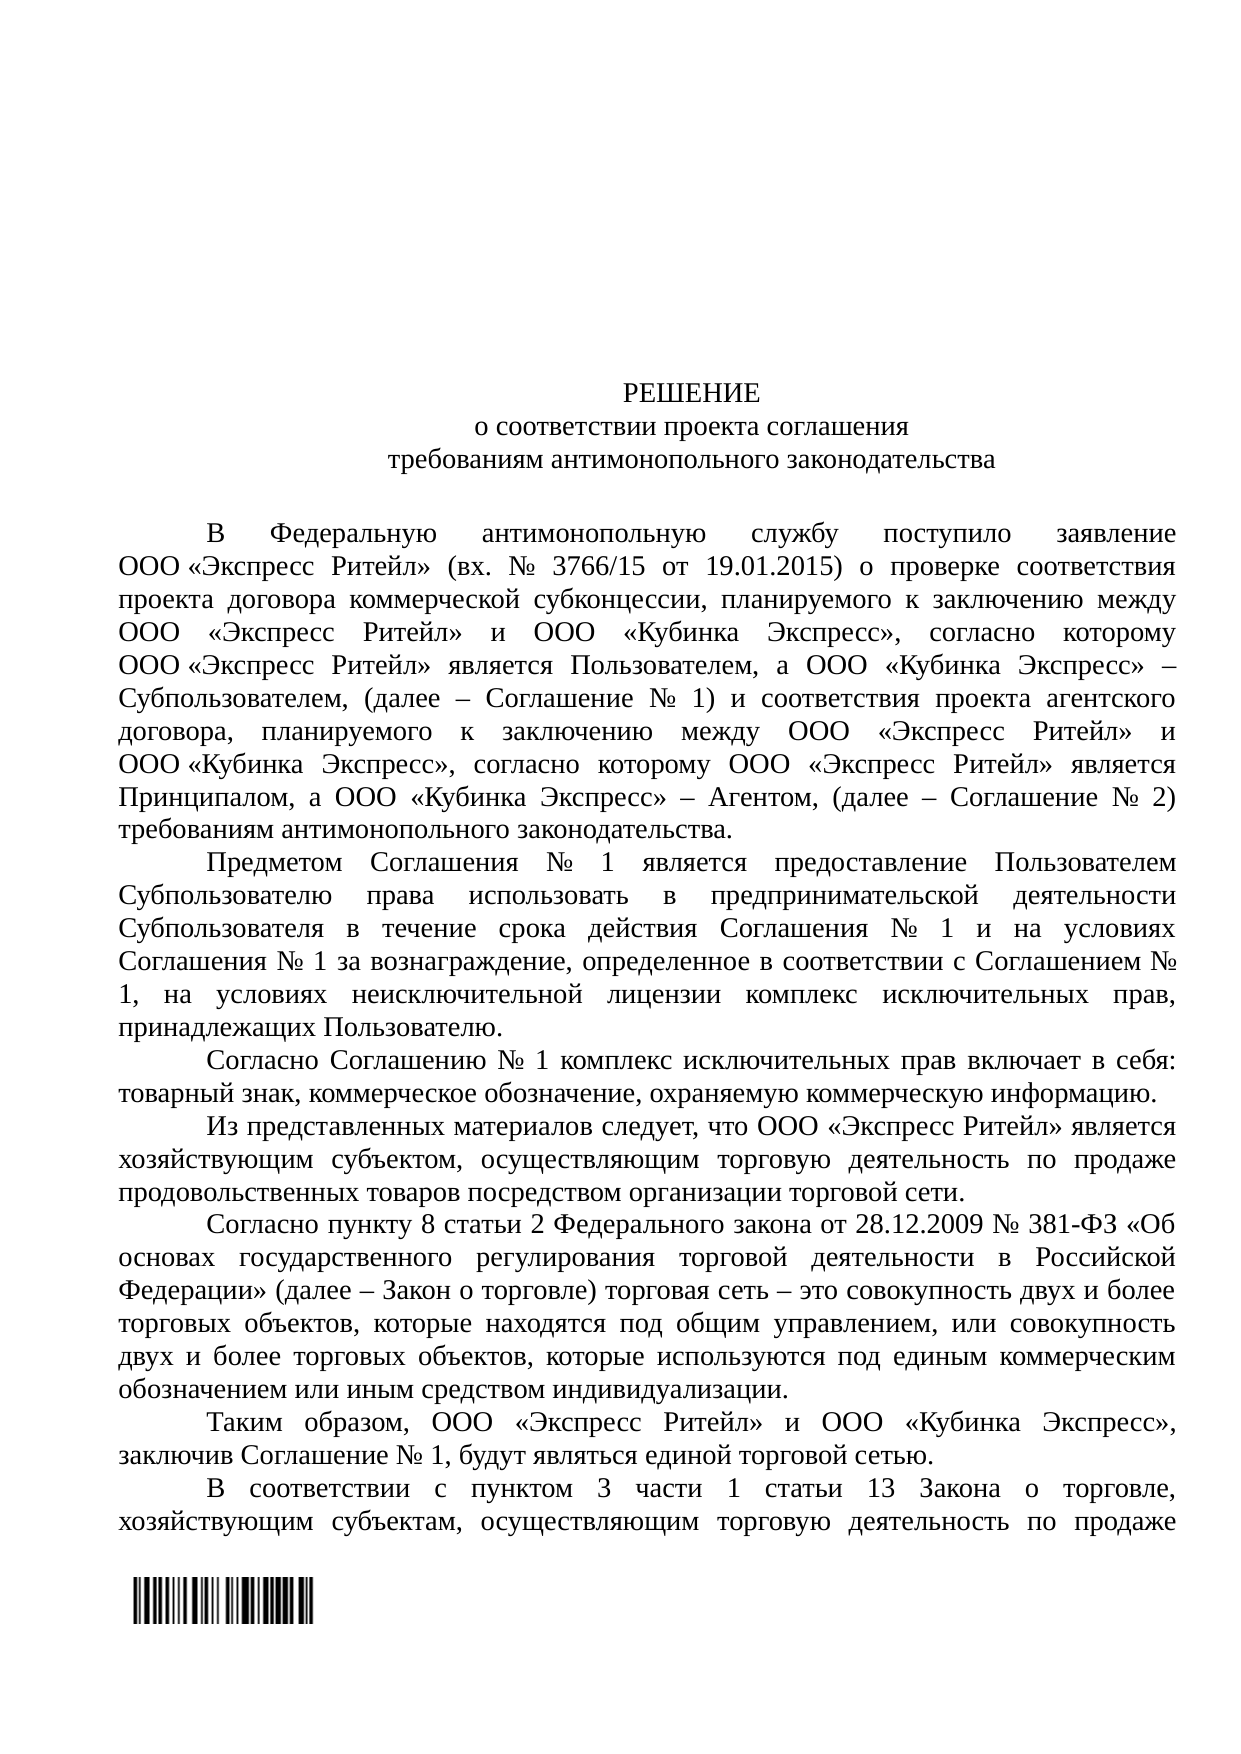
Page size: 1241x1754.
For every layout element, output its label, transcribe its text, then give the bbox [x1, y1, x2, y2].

text Согласно пункту 8 статьи 2 Федерального закона от 28.12.2009 № 381-ФЗ «Об основах государственного регулирования торговой деятельности в Российской Федерации» (далее – Закон о торговле) торговая сеть – это совокупность двух и более торговых объектов, которые находятся под общим управлением, или совокупность двух и более торговых объектов, которые используются под единым коммерческим обозначением или иным средством индивидуализации. [118, 1207, 1177, 1405]
text Предметом Соглашения № 1 является предоставление Пользователем Субпользователю права использовать в предпринимательской деятельности Субпользователя в течение срока действия Соглашения № 1 и на условиях Соглашения № 1 за вознаграждение, определенное в соответствии с Соглашением № 1, на условиях неисключительной лицензии комплекс исключительных прав, принадлежащих Пользователю. [118, 845, 1177, 1043]
text Согласно Соглашению № 1 комплекс исключительных прав включает в себя: товарный знак, коммерческое обозначение, охраняемую коммерческую информацию. [118, 1043, 1177, 1108]
text о соответствии проекта соглашения [118, 409, 1177, 442]
text В Федеральную антимонопольную службу поступило заявление ООО «Экспресс Ритейл» (вх. № 3766/15 от 19.01.2015) о проверке соответствия проекта договора коммерческой субконцессии, планируемого к заключению между ООО «Экспресс Ритейл» и ООО «Кубинка Экспресс», согласно которому ООО «Экспресс Ритейл» является Пользователем, а ООО «Кубинка Экспресс» – Субпользователем, (далее – Соглашение № 1) и соответствия проекта агентского договора, планируемого к заключению между ООО «Экспресс Ритейл» и ООО «Кубинка Экспресс», согласно которому ООО «Экспресс Ритейл» является Принципалом, а ООО «Кубинка Экспресс» – Агентом, (далее – Соглашение № 2) требованиям антимонопольного законодательства. [118, 516, 1177, 845]
text Таким образом, ООО «Экспресс Ритейл» и ООО «Кубинка Экспресс», заключив Соглашение № 1, будут являться единой торговой сетью. [118, 1405, 1177, 1471]
text РЕШЕНИЕ [118, 376, 1177, 409]
picture [118, 1577, 331, 1624]
text В соответствии с пунктом 3 части 1 статьи 13 Закона о торговле, хозяйствующим субъектам, осуществляющим торговую деятельность по продаже [118, 1471, 1177, 1536]
text Из представленных материалов следует, что ООО «Экспресс Ритейл» является хозяйствующим субъектом, осуществляющим торговую деятельность по продаже продовольственных товаров посредством организации торговой сети. [118, 1108, 1177, 1207]
text требованиям антимонопольного законодательства [118, 442, 1177, 475]
